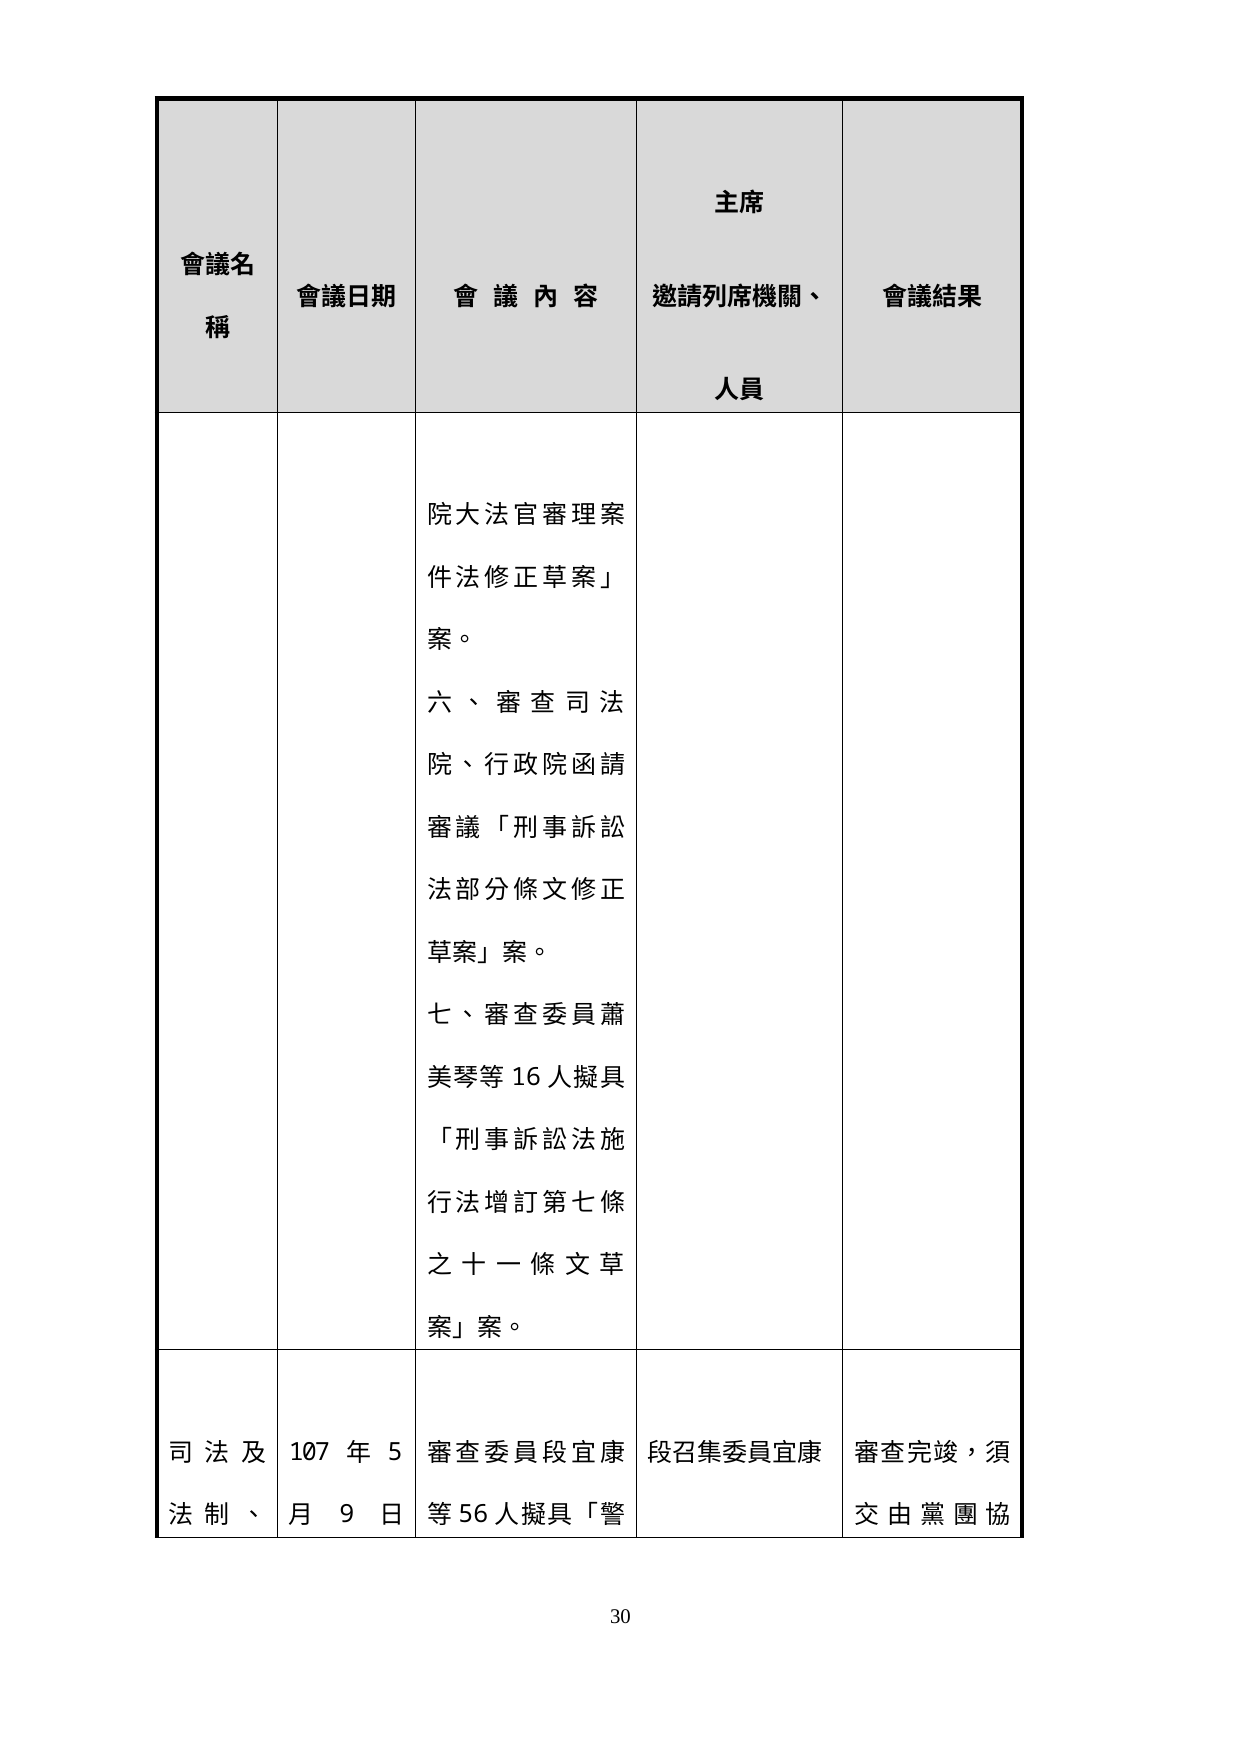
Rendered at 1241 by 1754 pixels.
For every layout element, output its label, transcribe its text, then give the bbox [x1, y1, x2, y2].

table_header 主席 邀請列席機關、 人員 [637, 101, 842, 412]
table_cell [159, 413, 277, 1349]
table_cell [637, 413, 842, 1349]
table_cell [843, 413, 1020, 1349]
table_cell 審查完竣，須交由黨團協 [843, 1350, 1020, 1537]
table_header 會議名稱 [159, 101, 277, 412]
table_cell 院大法官審理案件法修正草案」案。 六、審查司法院、行政院函請審議「刑事訴訟法部分條文修正草案」案。 七、審查委員蕭美琴等16人擬具「刑事訴訟法施行法增訂第七條之十一條文草案」案。 [416, 413, 636, 1349]
table_header 會議內容 [416, 101, 636, 412]
table_cell [278, 413, 415, 1349]
table_header 會議日期 [278, 101, 415, 412]
table_header 會議結果 [843, 101, 1020, 412]
table_cell 107年5月9日 [278, 1350, 415, 1537]
table_cell 段召集委員宜康 [637, 1350, 842, 1537]
table_cell 司法及法制、 [159, 1350, 277, 1537]
table_cell 審查委員段宜康等56人擬具「警 [416, 1350, 636, 1537]
